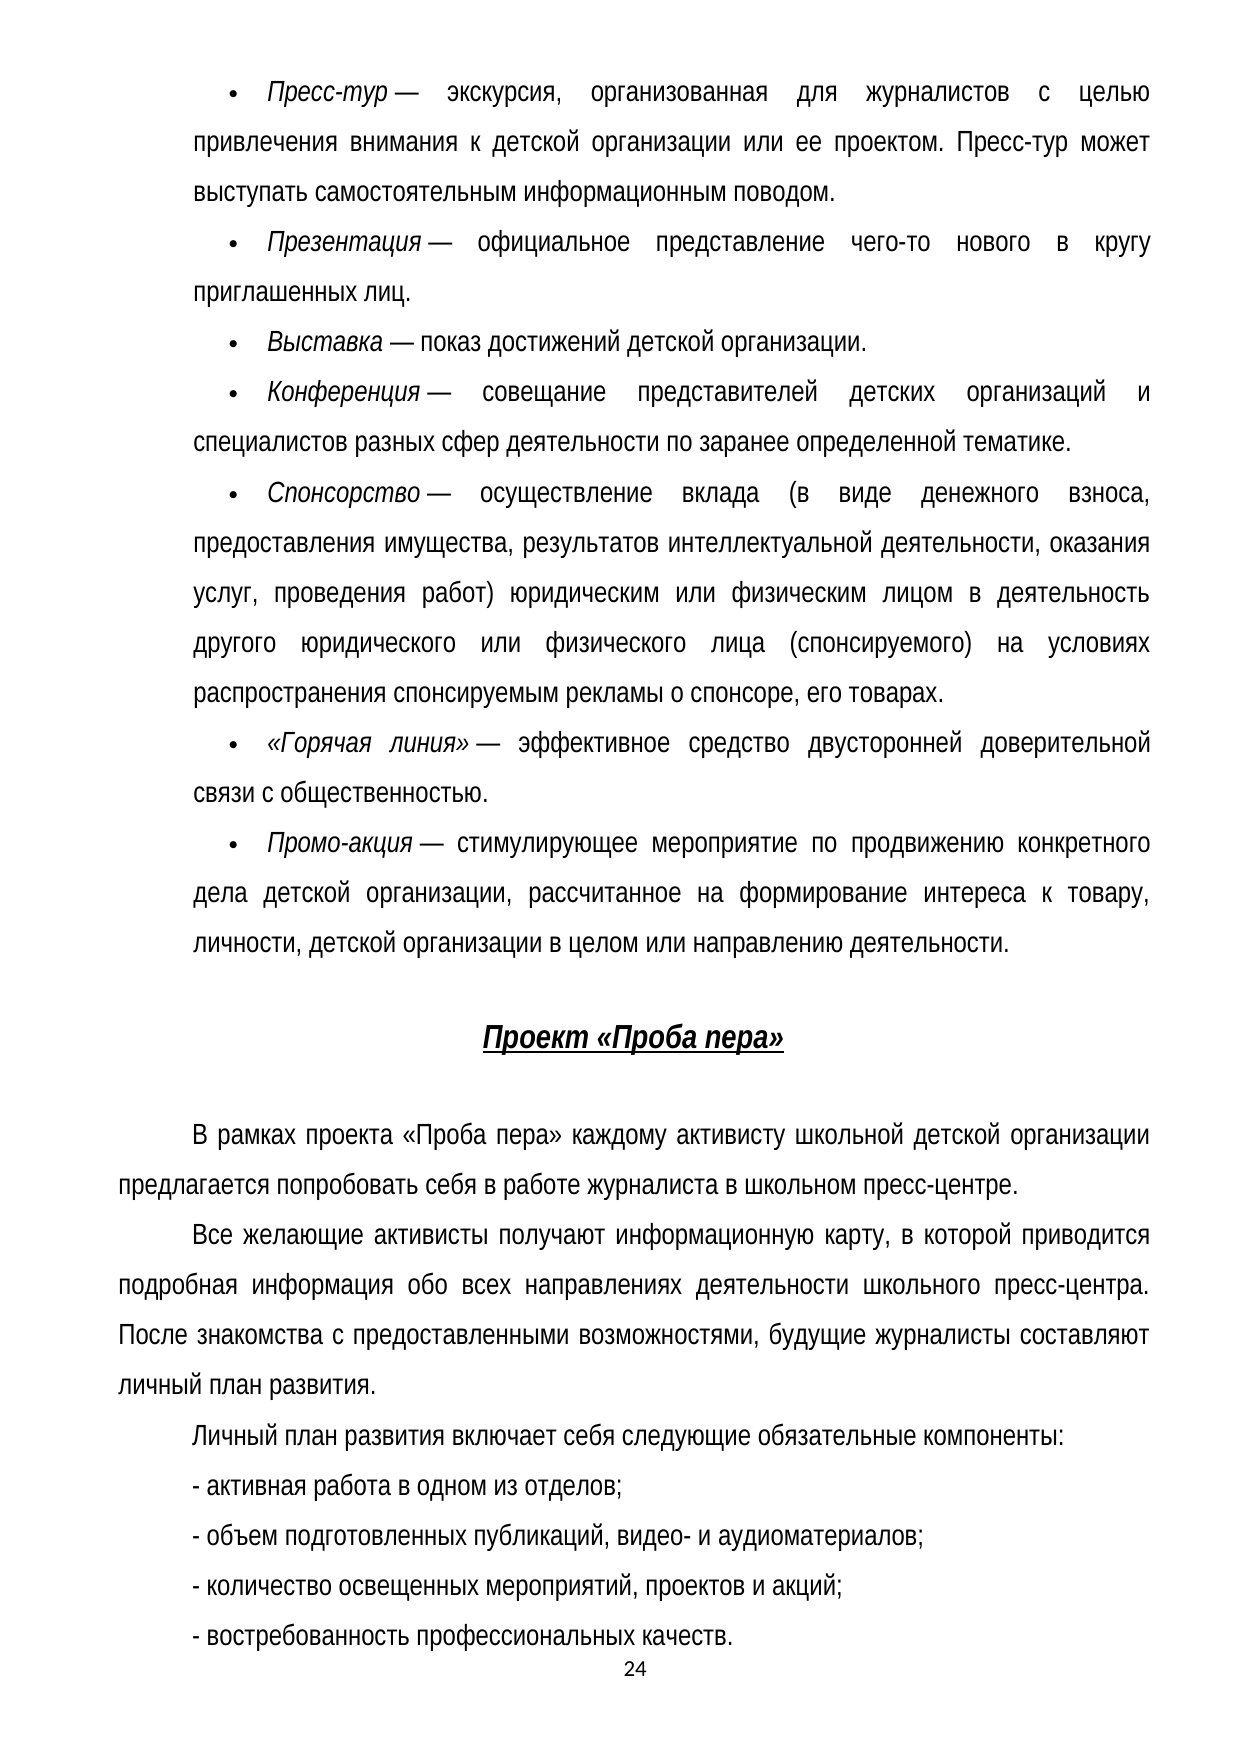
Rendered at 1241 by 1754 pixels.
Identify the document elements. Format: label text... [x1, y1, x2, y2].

list Презентация — официальное представление чего-то нового в кругу приглашенных лиц. [156, 224, 1152, 308]
text - объем подготовленных публикаций, видео- и аудиоматериалов; [118, 1518, 1152, 1551]
list Спонсорство — осуществление вклада (в виде денежного взноса, предоставления имущества, результатов интеллектуальной деятельности, оказания услуг, проведения работ) юридическим или физическим лицом в деятельность другого юридического или физического лица (спонсируемого) на условиях распространения спонсируемым рекламы о спонсоре, его товарах. [156, 475, 1152, 708]
text В рамках проекта «Проба пера» каждому активисту школьной детской организации предлагается попробовать себя в работе журналиста в школьном пресс-центре. [118, 1117, 1152, 1201]
list Конференция — совещание представителей детских организаций и специалистов разных сфер деятельности по заранее определенной тематике. [156, 374, 1152, 458]
list «Горячая линия» — эффективное средство двусторонней доверительной связи с общественностью. [156, 725, 1152, 809]
text - активная работа в одном из отделов; [118, 1468, 1152, 1501]
list Промо-акция — стимулирующее мероприятие по продвижению конкретного дела детской организации, рассчитанное на формирование интереса к товару, личности, детской организации в целом или направлению деятельности. [156, 825, 1152, 959]
text Проект «Проба пера» [118, 1018, 1152, 1056]
text Личный план развития включает себя следующие обязательные компоненты: [118, 1418, 1152, 1451]
text - востребованность профессиональных качеств. [118, 1618, 1152, 1651]
text - количество освещенных мероприятий, проектов и акций; [118, 1568, 1152, 1601]
list Пресс-тур — экскурсия, организованная для журналистов с целью привлечения внимания к детской организации или ее проектом. Пресс-тур может выступать самостоятельным информационным поводом. [156, 74, 1152, 207]
list Выставка — показ достижений детской организации. [156, 324, 1152, 358]
text Все желающие активисты получают информационную карту, в которой приводится подробная информация обо всех направлениях деятельности школьного пресс-центра. После знакомства с предоставленными возможностями, будущие журналисты составляют личный план развития. [118, 1217, 1152, 1401]
